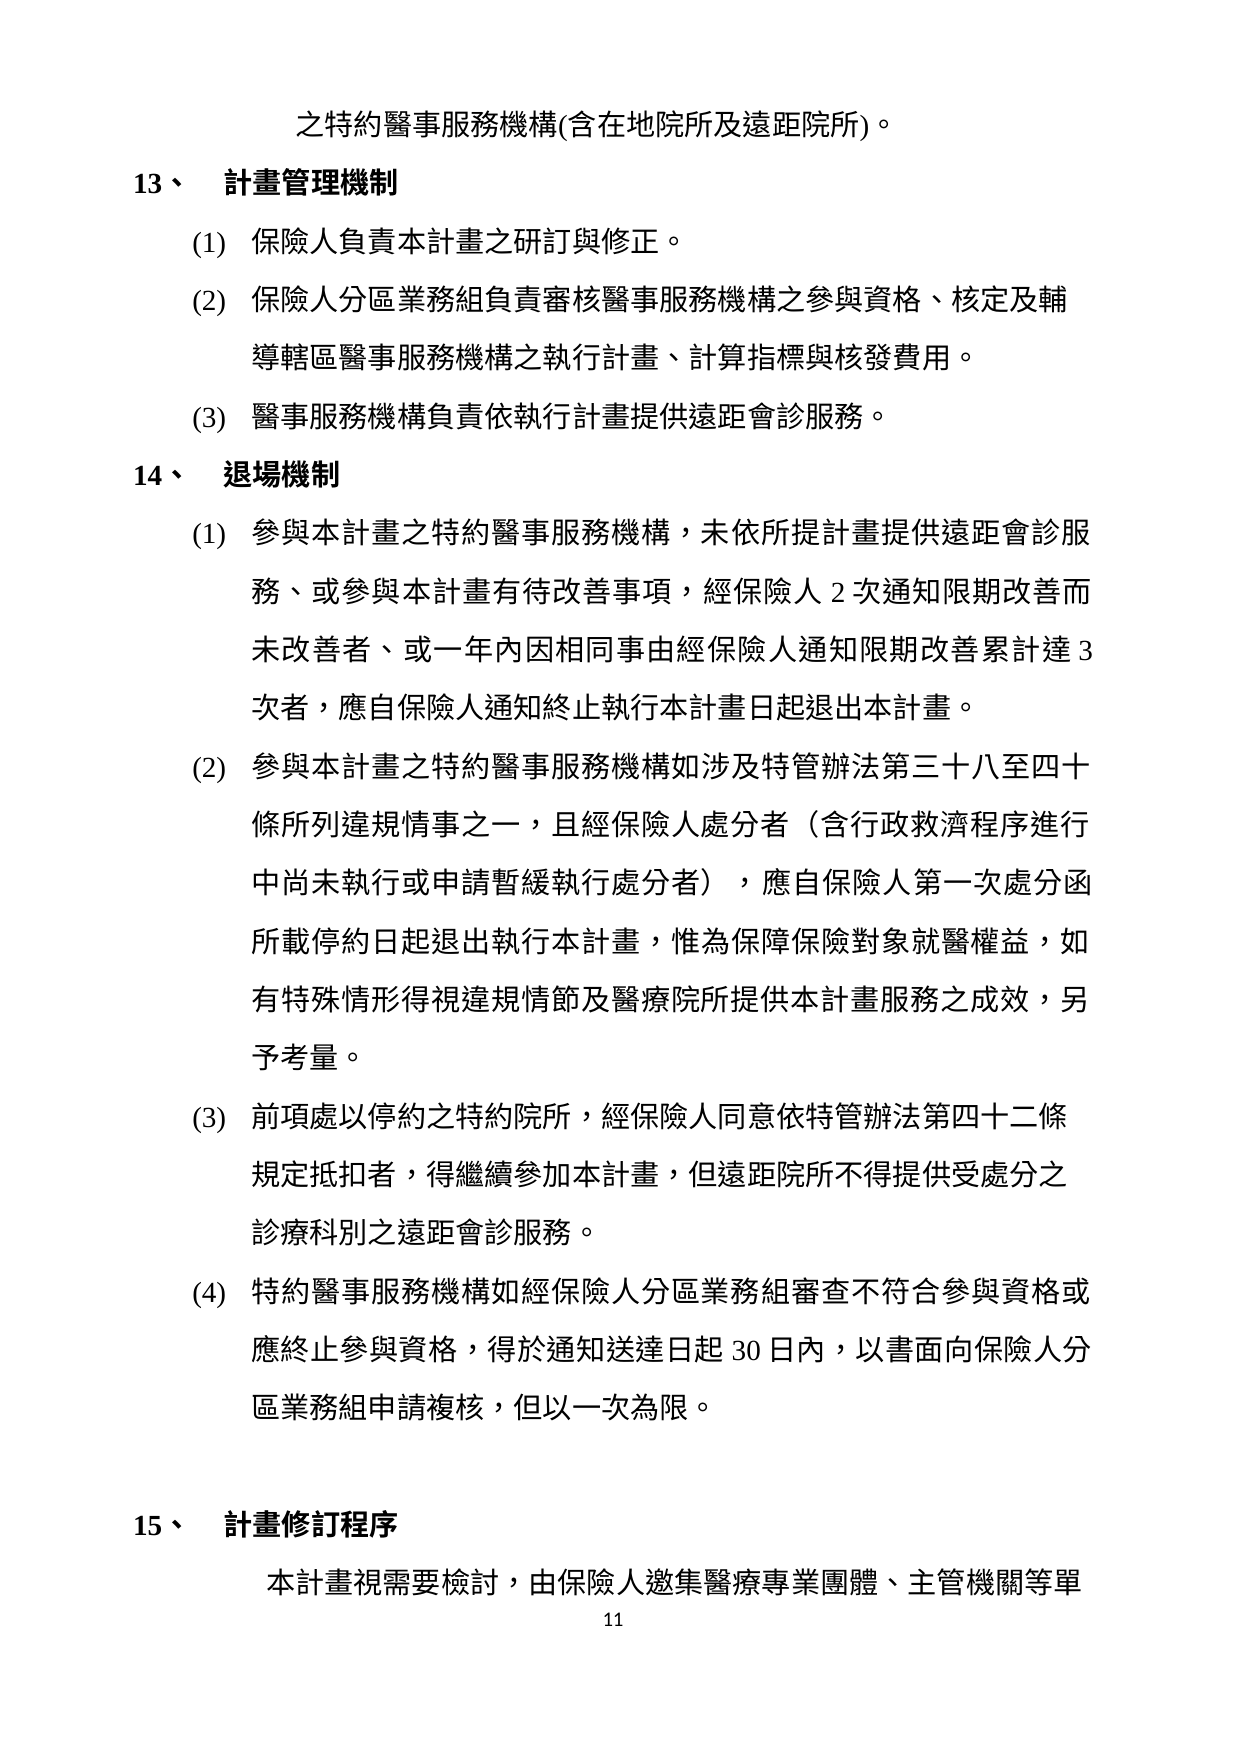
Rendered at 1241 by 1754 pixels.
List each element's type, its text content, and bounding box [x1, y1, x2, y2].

list 計畫管理機制 [133, 147, 1093, 205]
list 參與本計畫之特約醫事服務機構如涉及特管辦法第三十八至四十條所列違規情事之一，且經保險人處分者（含行政救濟程序進行中尚未執行或申請暫緩執行處分者），應自保險人第一次處分函所載停約日起退出執行本計畫，惟為保障保險對象就醫權益，如有特殊情形得視違規情節及醫療院所提供本計畫服務之成效，另予考量。 [192, 730, 1093, 1080]
list 醫事服務機構負責依執行計畫提供遠距會診服務。 [192, 380, 1093, 439]
list 特約醫事服務機構如經保險人分區業務組審查不符合參與資格或應終止參與資格，得於通知送達日起30日內，以書面向保險人分區業務組申請複核，但以一次為限。 [192, 1255, 1093, 1430]
list 退場機制 [133, 439, 1093, 497]
list 前項處以停約之特約院所，經保險人同意依特管辦法第四十二條規定抵扣者，得繼續參加本計畫，但遠距院所不得提供受處分之診療科別之遠距會診服務。 [192, 1080, 1093, 1255]
text 本計畫視需要檢討，由保險人邀集醫療專業團體、主管機關等單 [216, 1547, 1093, 1605]
list 之特約醫事服務機構(含在地院所及遠距院所)。 [251, 89, 1093, 147]
list 保險人負責本計畫之研訂與修正。 [192, 205, 1093, 264]
list 保險人分區業務組負責審核醫事服務機構之參與資格、核定及輔導轄區醫事服務機構之執行計畫、計算指標與核發費用。 [192, 264, 1093, 380]
list 參與本計畫之特約醫事服務機構，未依所提計畫提供遠距會診服務、或參與本計畫有待改善事項，經保險人2次通知限期改善而未改善者、或一年內因相同事由經保險人通知限期改善累計達3次者，應自保險人通知終止執行本計畫日起退出本計畫。 [192, 497, 1093, 730]
list 計畫修訂程序 [133, 1489, 1093, 1547]
